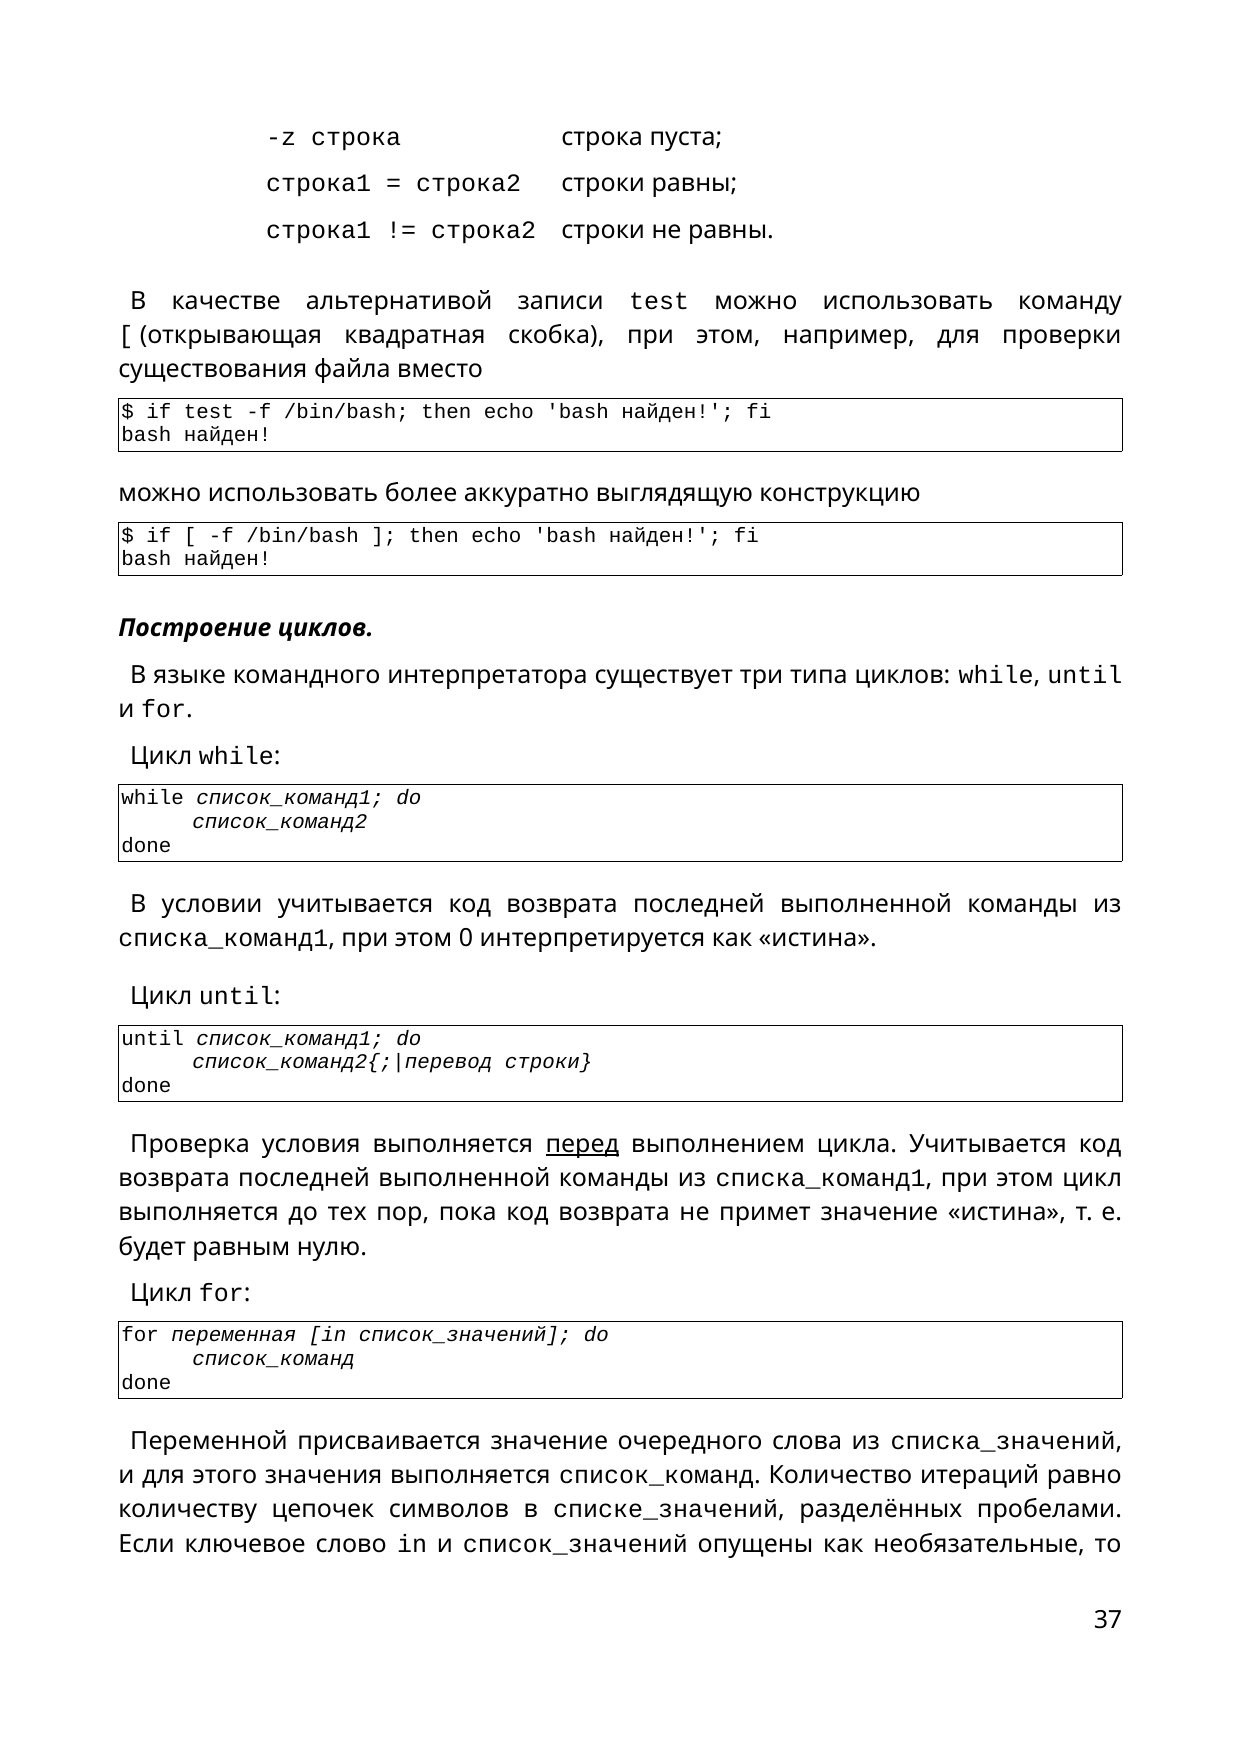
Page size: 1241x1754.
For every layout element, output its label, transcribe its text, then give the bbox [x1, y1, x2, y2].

subtitle Построение циклов. [118, 610, 1122, 644]
text В условии учитывается код возврата последней выполненной команды из списка_команд1, при этом 0 интерпретируется как «истина». [118, 885, 1122, 954]
text Цикл while: [118, 737, 1122, 772]
text bash найден! [119, 545, 1122, 575]
text список_команд [119, 1345, 1122, 1369]
text Цикл until: [118, 978, 1122, 1012]
list -z строка строка пуста; [156, 118, 1122, 152]
list строка1 != строка2 строки не равны. [156, 212, 1122, 246]
text while список_команд1; do [119, 785, 1122, 808]
list строка1 = строка2 строки равны; [156, 165, 1122, 199]
text until список_команд1; do [119, 1026, 1122, 1048]
text done [119, 1369, 1122, 1398]
text список_команд2{;|перевод строки} [119, 1048, 1122, 1072]
text В языке командного интерпретатора существует три типа циклов: while, until и for. [118, 656, 1122, 725]
text $ if test -f /bin/bash; then echo 'bash найден!'; fi [119, 399, 1122, 421]
text Переменной присваивается значение очередного слова из списка_значений, и для этого значения выполняется список_команд. Количество итераций равно количеству цепочек символов в списке_значений, разделённых пробелами. Если ключевое слово in и список_значений опущены как необязательные, то [118, 1422, 1122, 1559]
text список_команд2 [119, 808, 1122, 832]
text for переменная [in список_значений]; do [119, 1322, 1122, 1345]
text можно использовать более аккуратно выглядящую конструкцию [118, 475, 1122, 509]
text done [119, 832, 1122, 861]
text done [119, 1072, 1122, 1101]
text В качестве альтернативой записи test можно использовать команду [ (открывающая квадратная скобка), при этом, например, для проверки существования файла вместо [118, 283, 1122, 385]
text $ if [ -f /bin/bash ]; then echo 'bash найден!'; fi [119, 523, 1122, 545]
text Цикл for: [118, 1274, 1122, 1309]
text Проверка условия выполняется перед выполнением цикла. Учитывается код возврата последней выполненной команды из списка_команд1, при этом цикл выполняется до тех пор, пока код возврата не примет значение «истина», т. е. будет равным нулю. [118, 1126, 1122, 1262]
text bash найден! [119, 421, 1122, 451]
